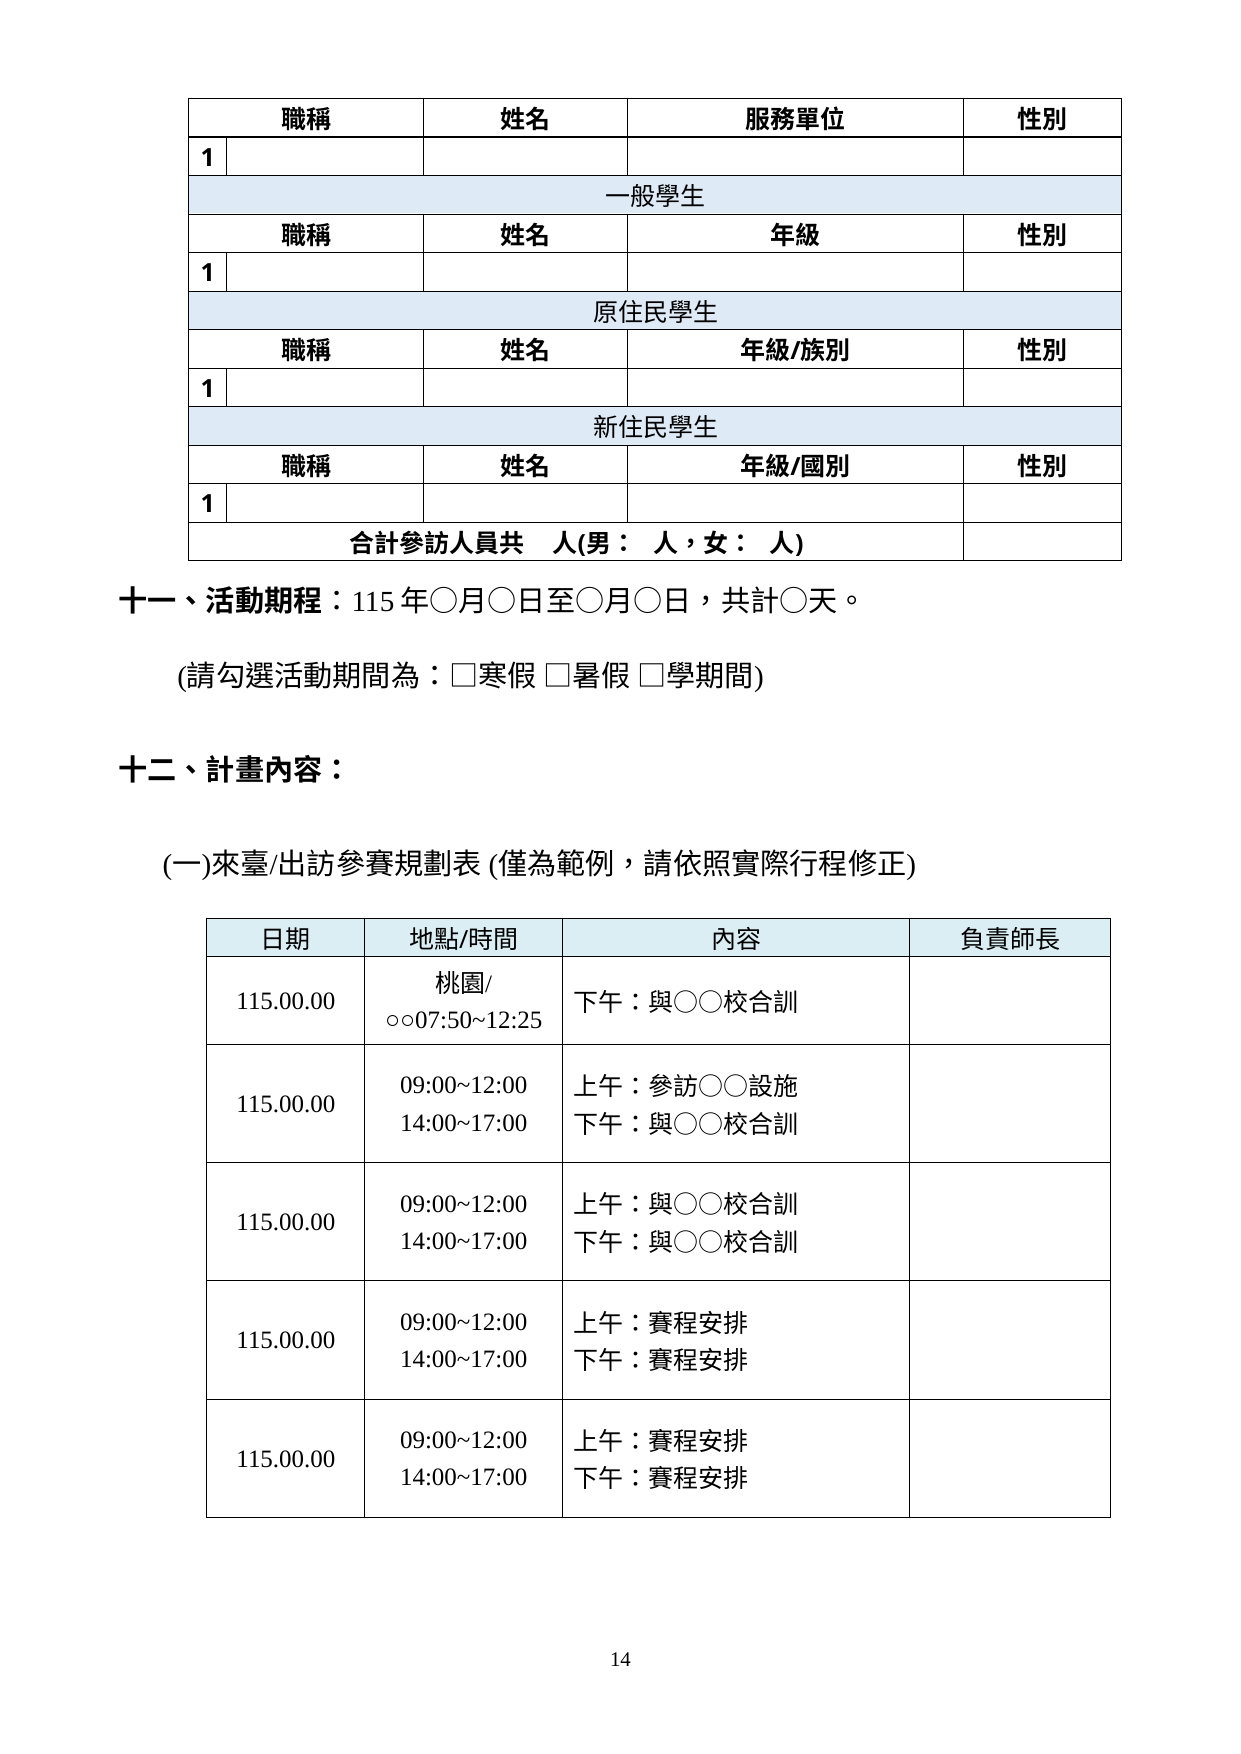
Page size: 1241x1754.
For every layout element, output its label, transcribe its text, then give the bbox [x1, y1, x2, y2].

table_cell 姓名 [424, 330, 627, 368]
table_cell 職稱 [189, 99, 423, 136]
table_cell 一般學生 [189, 176, 1121, 213]
table_cell 職稱 [189, 330, 423, 368]
table_cell 新住民學生 [189, 407, 1121, 445]
table_cell [227, 484, 423, 522]
table_cell [227, 138, 423, 175]
table_cell [964, 369, 1121, 406]
table_cell 09:00~12:00 14:00~17:00 [365, 1163, 562, 1280]
table_cell 服務單位 [628, 99, 963, 136]
table_cell 115.00.00 [207, 1163, 364, 1280]
table_cell 上午：參訪○○設施 下午：與○○校合訓 [563, 1045, 909, 1162]
table_cell [628, 369, 963, 406]
table_cell 1 [189, 369, 226, 406]
text 十一、活動期程：115年○月○日至○月○日，共計○天。 [118, 561, 1122, 636]
table_cell 性別 [964, 99, 1121, 136]
table_cell [964, 523, 1121, 560]
table_cell 原住民學生 [189, 292, 1121, 329]
table_cell 性別 [964, 330, 1121, 368]
table_header 內容 [563, 919, 909, 956]
table_cell 性別 [964, 215, 1121, 252]
table_cell 115.00.00 [207, 1045, 364, 1162]
table_cell [910, 1163, 1110, 1280]
table_header 日期 [207, 919, 364, 956]
table_cell 1 [189, 138, 226, 175]
table_cell 職稱 [189, 215, 423, 252]
table_cell 上午：賽程安排 下午：賽程安排 [563, 1281, 909, 1398]
table_cell [424, 253, 627, 291]
table_cell [910, 1400, 1110, 1517]
table_cell 下午：與○○校合訓 [563, 957, 909, 1044]
table_cell [424, 369, 627, 406]
table_cell 職稱 [189, 446, 423, 483]
table_cell [628, 484, 963, 522]
table_cell 年級/國別 [628, 446, 963, 483]
table_header 負責師長 [910, 919, 1110, 956]
table_cell 09:00~12:00 14:00~17:00 [365, 1400, 562, 1517]
table_cell 1 [189, 484, 226, 522]
text (一)來臺/出訪參賽規劃表 (僅為範例，請依照實際行程修正) [118, 824, 1122, 899]
table_cell 115.00.00 [207, 1400, 364, 1517]
table_header 地點/時間 [365, 919, 562, 956]
table_cell 性別 [964, 446, 1121, 483]
text (請勾選活動期間為：□寒假 □暑假 □學期間) [176, 636, 1122, 711]
table_cell 姓名 [424, 99, 627, 136]
text 十二、計畫內容： [118, 730, 1122, 805]
table_cell [628, 253, 963, 291]
table_cell [964, 484, 1121, 522]
table_cell 09:00~12:00 14:00~17:00 [365, 1281, 562, 1398]
table_cell 姓名 [424, 215, 627, 252]
table_cell 年級 [628, 215, 963, 252]
table_cell [910, 1045, 1110, 1162]
table_cell [424, 138, 627, 175]
table_cell 桃園/○○07:50~12:25 [365, 957, 562, 1044]
table_cell 1 [189, 253, 226, 291]
table_cell [424, 484, 627, 522]
table_cell [964, 253, 1121, 291]
table_cell [910, 1281, 1110, 1398]
table_cell [964, 138, 1121, 175]
table_cell 115.00.00 [207, 1281, 364, 1398]
table_cell 上午：賽程安排 下午：賽程安排 [563, 1400, 909, 1517]
table_cell [227, 369, 423, 406]
table_cell 09:00~12:00 14:00~17:00 [365, 1045, 562, 1162]
table_cell [628, 138, 963, 175]
table_cell [910, 957, 1110, 1044]
table_cell 上午：與○○校合訓 下午：與○○校合訓 [563, 1163, 909, 1280]
table_cell 合計參訪人員共 人(男： 人，女： 人) [189, 523, 963, 560]
table_cell [227, 253, 423, 291]
table_cell 115.00.00 [207, 957, 364, 1044]
table_cell 姓名 [424, 446, 627, 483]
table_cell 年級/族別 [628, 330, 963, 368]
